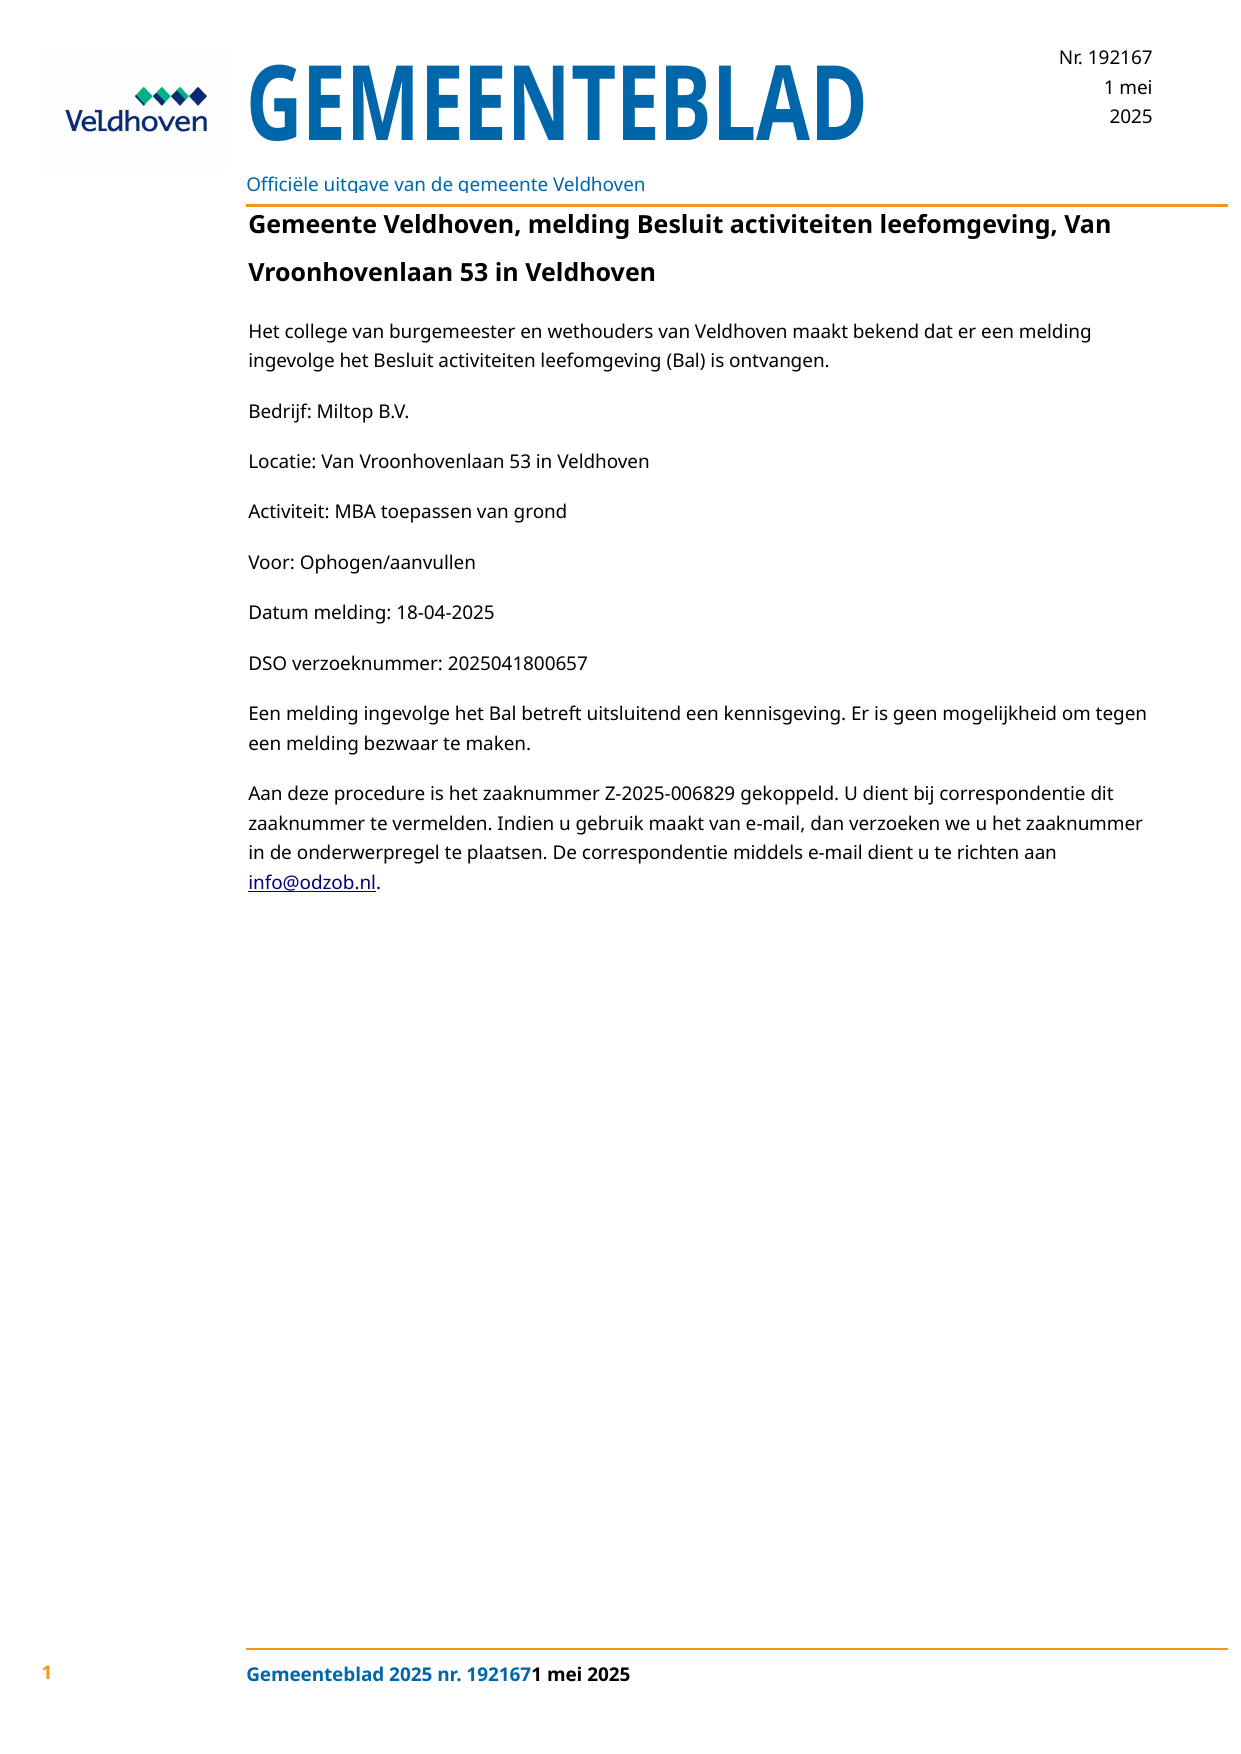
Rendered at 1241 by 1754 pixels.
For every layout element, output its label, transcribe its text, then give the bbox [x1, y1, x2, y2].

text Het college van burgemeester en wethouders van Veldhoven maakt bekend dat er een melding ingevolge het Besluit activiteiten leefomgeving (Bal) is ontvangen. [248, 318, 1152, 373]
text Een melding ingevolge het Bal betreft uitsluitend een kennisgeving. Er is geen mogelijkheid om tegen een melding bezwaar te maken. [248, 700, 1152, 756]
text Gemeente Veldhoven, melding Besluit activiteiten leefomgeving, Van Vroonhovenlaan 53 in Veldhoven [248, 207, 1152, 288]
text Datum melding: 18-04-2025 [248, 599, 1152, 625]
text Voor: Ophogen/aanvullen [248, 549, 1152, 575]
text Activiteit: MBA toepassen van grond [248, 499, 1152, 524]
text DSO verzoeknummer: 2025041800657 [248, 650, 1152, 676]
text Aan deze procedure is het zaaknummer Z-2025-006829 gekoppeld. U dient bij correspondentie dit zaaknummer te vermelden. Indien u gebruik maakt van e-mail, dan verzoeken we u het zaaknummer in de onderwerpregel te plaatsen. De correspondentie middels e-mail dient u te richten aan info@odzob.nl. [248, 780, 1152, 895]
text Locatie: Van Vroonhovenlaan 53 in Veldhoven [248, 448, 1152, 474]
text Bedrijf: Miltop B.V. [248, 398, 1152, 424]
picture [41, 47, 231, 172]
